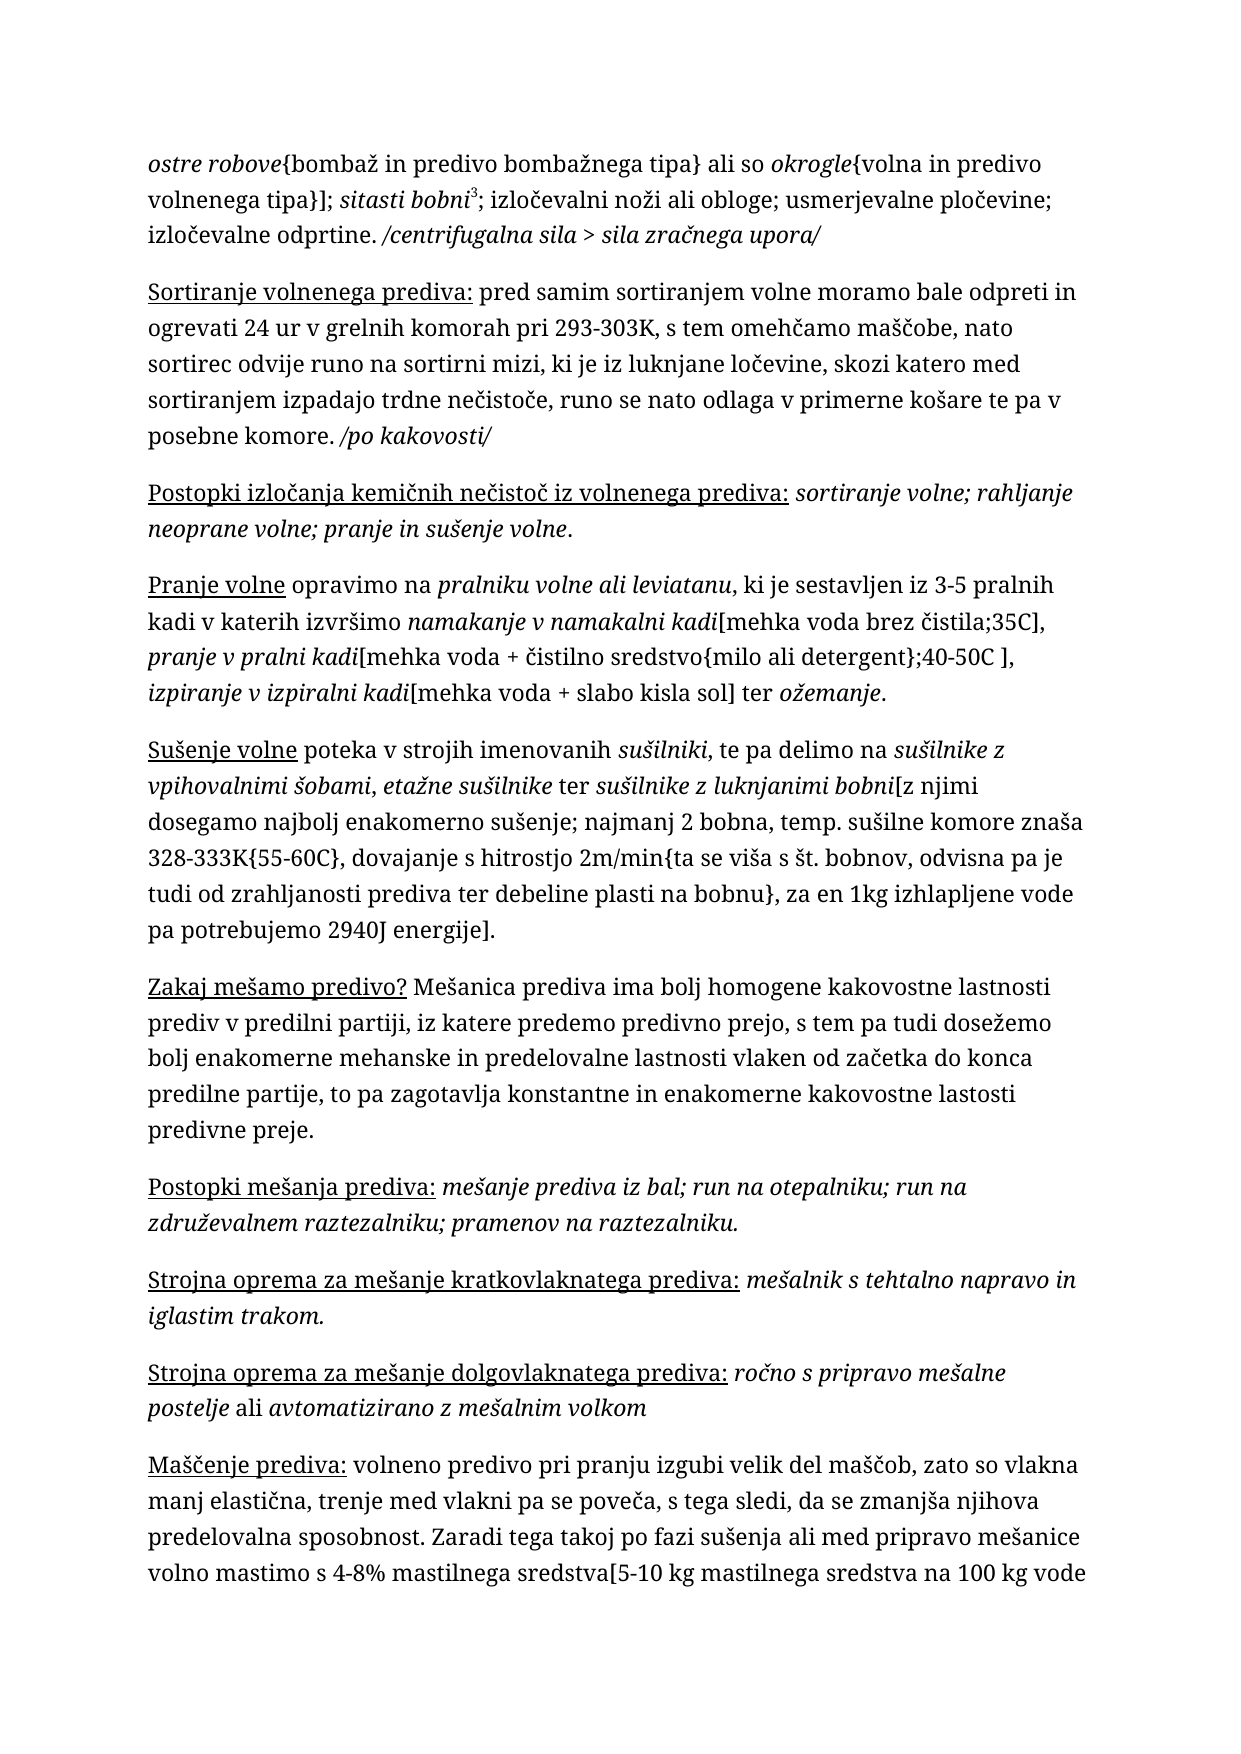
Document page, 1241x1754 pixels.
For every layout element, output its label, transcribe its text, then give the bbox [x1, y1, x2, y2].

text Maščenje prediva: volneno predivo pri pranju izgubi velik del maščob, zato so vlakna manj elastična, trenje med vlakni pa se poveča, s tega sledi, da se zmanjša njihova predelovalna sposobnost. Zaradi tega takoj po fazi sušenja ali med pripravo mešanice volno mastimo s 4-8% mastilnega sredstva[5-10 kg mastilnega sredstva na 100 kg vode [148, 1449, 1093, 1588]
text ostre robove{bombaž in predivo bombažnega tipa} ali so okrogle{volna in predivo volnenega tipa}]; sitasti bobni3; izločevalni noži ali obloge; usmerjevalne pločevine; izločevalne odprtine. /centrifugalna sila > sila zračnega upora/ [148, 148, 1093, 251]
text Postopki izločanja kemičnih nečistoč iz volnenega prediva: sortiranje volne; rahljanje neoprane volne; pranje in sušenje volne. [148, 477, 1093, 544]
text Strojna oprema za mešanje kratkovlaknatega prediva: mešalnik s tehtalno napravo in iglastim trakom. [148, 1264, 1093, 1331]
text Sortiranje volnenega prediva: pred samim sortiranjem volne moramo bale odpreti in ogrevati 24 ur v grelnih komorah pri 293-303K, s tem omehčamo maščobe, nato sortirec odvije runo na sortirni mizi, ki je iz luknjane ločevine, skozi katero med sortiranjem izpadajo trdne nečistoče, runo se nato odlaga v primerne košare te pa v posebne komore. /po kakovosti/ [148, 276, 1093, 451]
text Strojna oprema za mešanje dolgovlaknatega prediva: ročno s pripravo mešalne postelje ali avtomatizirano z mešalnim volkom [148, 1356, 1093, 1424]
text Zakaj mešamo predivo? Mešanica prediva ima bolj homogene kakovostne lastnosti prediv v predilni partiji, iz katere predemo predivno prejo, s tem pa tudi dosežemo bolj enakomerne mehanske in predelovalne lastnosti vlaken od začetka do konca predilne partije, to pa zagotavlja konstantne in enakomerne kakovostne lastosti predivne preje. [148, 971, 1093, 1146]
text Sušenje volne poteka v strojih imenovanih sušilniki, te pa delimo na sušilnike z vpihovalnimi šobami, etažne sušilnike ter sušilnike z luknjanimi bobni[z njimi dosegamo najbolj enakomerno sušenje; najmanj 2 bobna, temp. sušilne komore znaša 328-333K{55-60C}, dovajanje s hitrostjo 2m/min{ta se viša s št. bobnov, odvisna pa je tudi od zrahljanosti prediva ter debeline plasti na bobnu}, za en 1kg izhlapljene vode pa potrebujemo 2940J energije]. [148, 734, 1093, 945]
text Pranje volne opravimo na pralniku volne ali leviatanu, ki je sestavljen iz 3-5 pralnih kadi v katerih izvršimo namakanje v namakalni kadi[mehka voda brez čistila;35C], pranje v pralni kadi[mehka voda + čistilno sredstvo{milo ali detergent};40-50C ], izpiranje v izpiralni kadi[mehka voda + slabo kisla sol] ter ožemanje. [148, 569, 1093, 708]
text Postopki mešanja prediva: mešanje prediva iz bal; run na otepalniku; run na združevalnem raztezalniku; pramenov na raztezalniku. [148, 1171, 1093, 1238]
